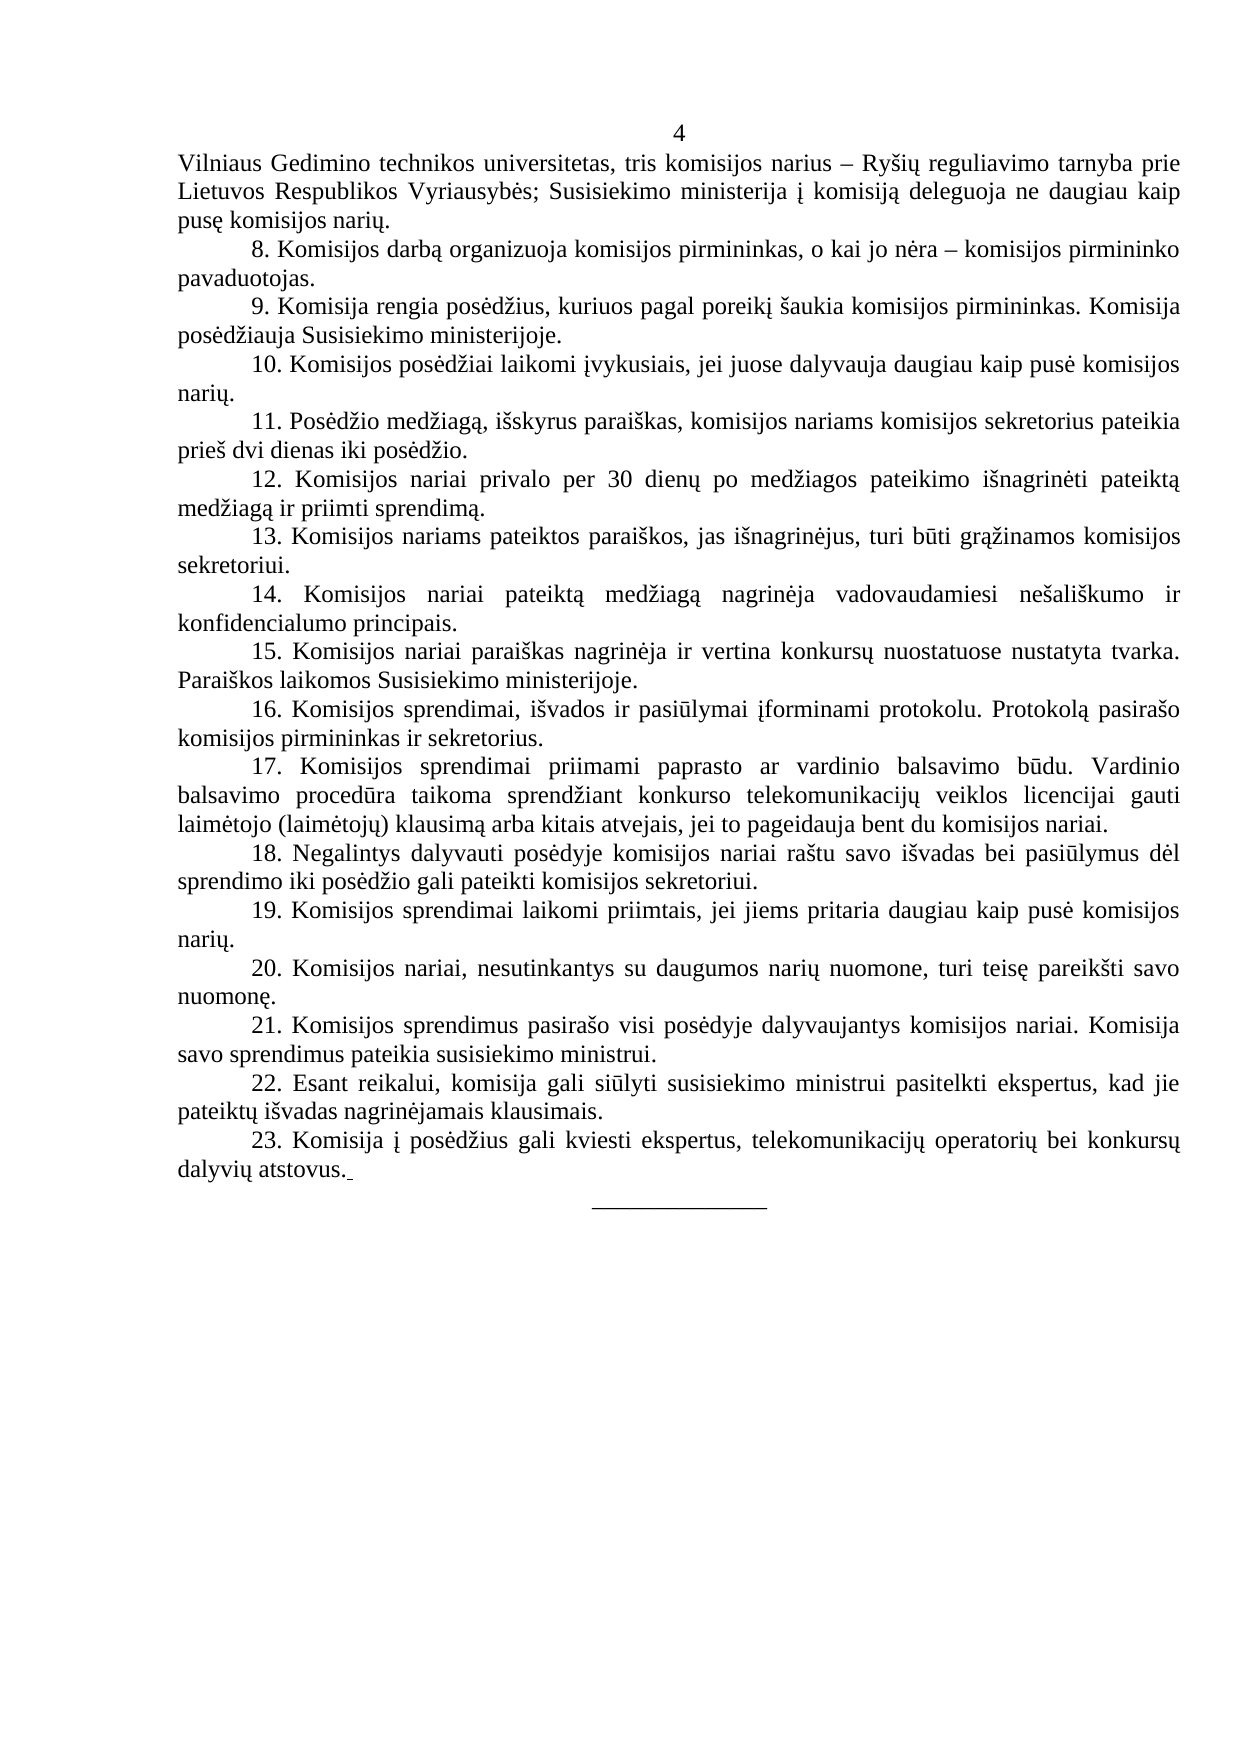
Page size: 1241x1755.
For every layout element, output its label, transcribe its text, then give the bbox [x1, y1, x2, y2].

text 8. Komisijos darbą organizuoja komisijos pirmininkas, o kai jo nėra – komisijos pirmininko pavaduotojas. [177, 234, 1181, 291]
text 22. Esant reikalui, komisija gali siūlyti susisiekimo ministrui pasitelkti ekspertus, kad jie pateiktų išvadas nagrinėjamais klausimais. [177, 1068, 1181, 1125]
text 13. Komisijos nariams pateiktos paraiškos, jas išnagrinėjus, turi būti grąžinamos komisijos sekretoriui. [177, 521, 1181, 579]
text 23. Komisija į posėdžius gali kviesti ekspertus, telekomunikacijų operatorių bei konkursų dalyvių atstovus. [177, 1125, 1181, 1183]
text Vilniaus Gedimino technikos universitetas, tris komisijos narius – Ryšių reguliavimo tarnyba prie Lietuvos Respublikos Vyriausybės; Susisiekimo ministerija į komisiją deleguoja ne daugiau kaip pusę komisijos narių. [177, 148, 1181, 234]
text 9. Komisija rengia posėdžius, kuriuos pagal poreikį šaukia komisijos pirmininkas. Komisija posėdžiauja Susisiekimo ministerijoje. [177, 291, 1181, 349]
text 16. Komisijos sprendimai, išvados ir pasiūlymai įforminami protokolu. Protokolą pasirašo komisijos pirmininkas ir sekretorius. [177, 694, 1181, 751]
text 15. Komisijos nariai paraiškas nagrinėja ir vertina konkursų nuostatuose nustatyta tvarka. Paraiškos laikomos Susisiekimo ministerijoje. [177, 636, 1181, 694]
text 17. Komisijos sprendimai priimami paprasto ar vardinio balsavimo būdu. Vardinio balsavimo procedūra taikoma sprendžiant konkurso telekomunikacijų veiklos licencijai gauti laimėtojo (laimėtojų) klausimą arba kitais atvejais, jei to pageidauja bent du komisijos nariai. [177, 751, 1181, 838]
text 11. Posėdžio medžiagą, išskyrus paraiškas, komisijos nariams komisijos sekretorius pateikia prieš dvi dienas iki posėdžio. [177, 406, 1181, 464]
text 10. Komisijos posėdžiai laikomi įvykusiais, jei juose dalyvauja daugiau kaip pusė komisijos narių. [177, 349, 1181, 406]
text 21. Komisijos sprendimus pasirašo visi posėdyje dalyvaujantys komisijos nariai. Komisija savo sprendimus pateikia susisiekimo ministrui. [177, 1010, 1181, 1068]
text 14. Komisijos nariai pateiktą medžiagą nagrinėja vadovaudamiesi nešališkumo ir konfidencialumo principais. [177, 579, 1181, 636]
text ______________ [177, 1183, 1181, 1211]
text 18. Negalintys dalyvauti posėdyje komisijos nariai raštu savo išvadas bei pasiūlymus dėl sprendimo iki posėdžio gali pateikti komisijos sekretoriui. [177, 838, 1181, 895]
text 12. Komisijos nariai privalo per 30 dienų po medžiagos pateikimo išnagrinėti pateiktą medžiagą ir priimti sprendimą. [177, 464, 1181, 521]
text 19. Komisijos sprendimai laikomi priimtais, jei jiems pritaria daugiau kaip pusė komisijos narių. [177, 895, 1181, 953]
text 20. Komisijos nariai, nesutinkantys su daugumos narių nuomone, turi teisę pareikšti savo nuomonę. [177, 953, 1181, 1010]
